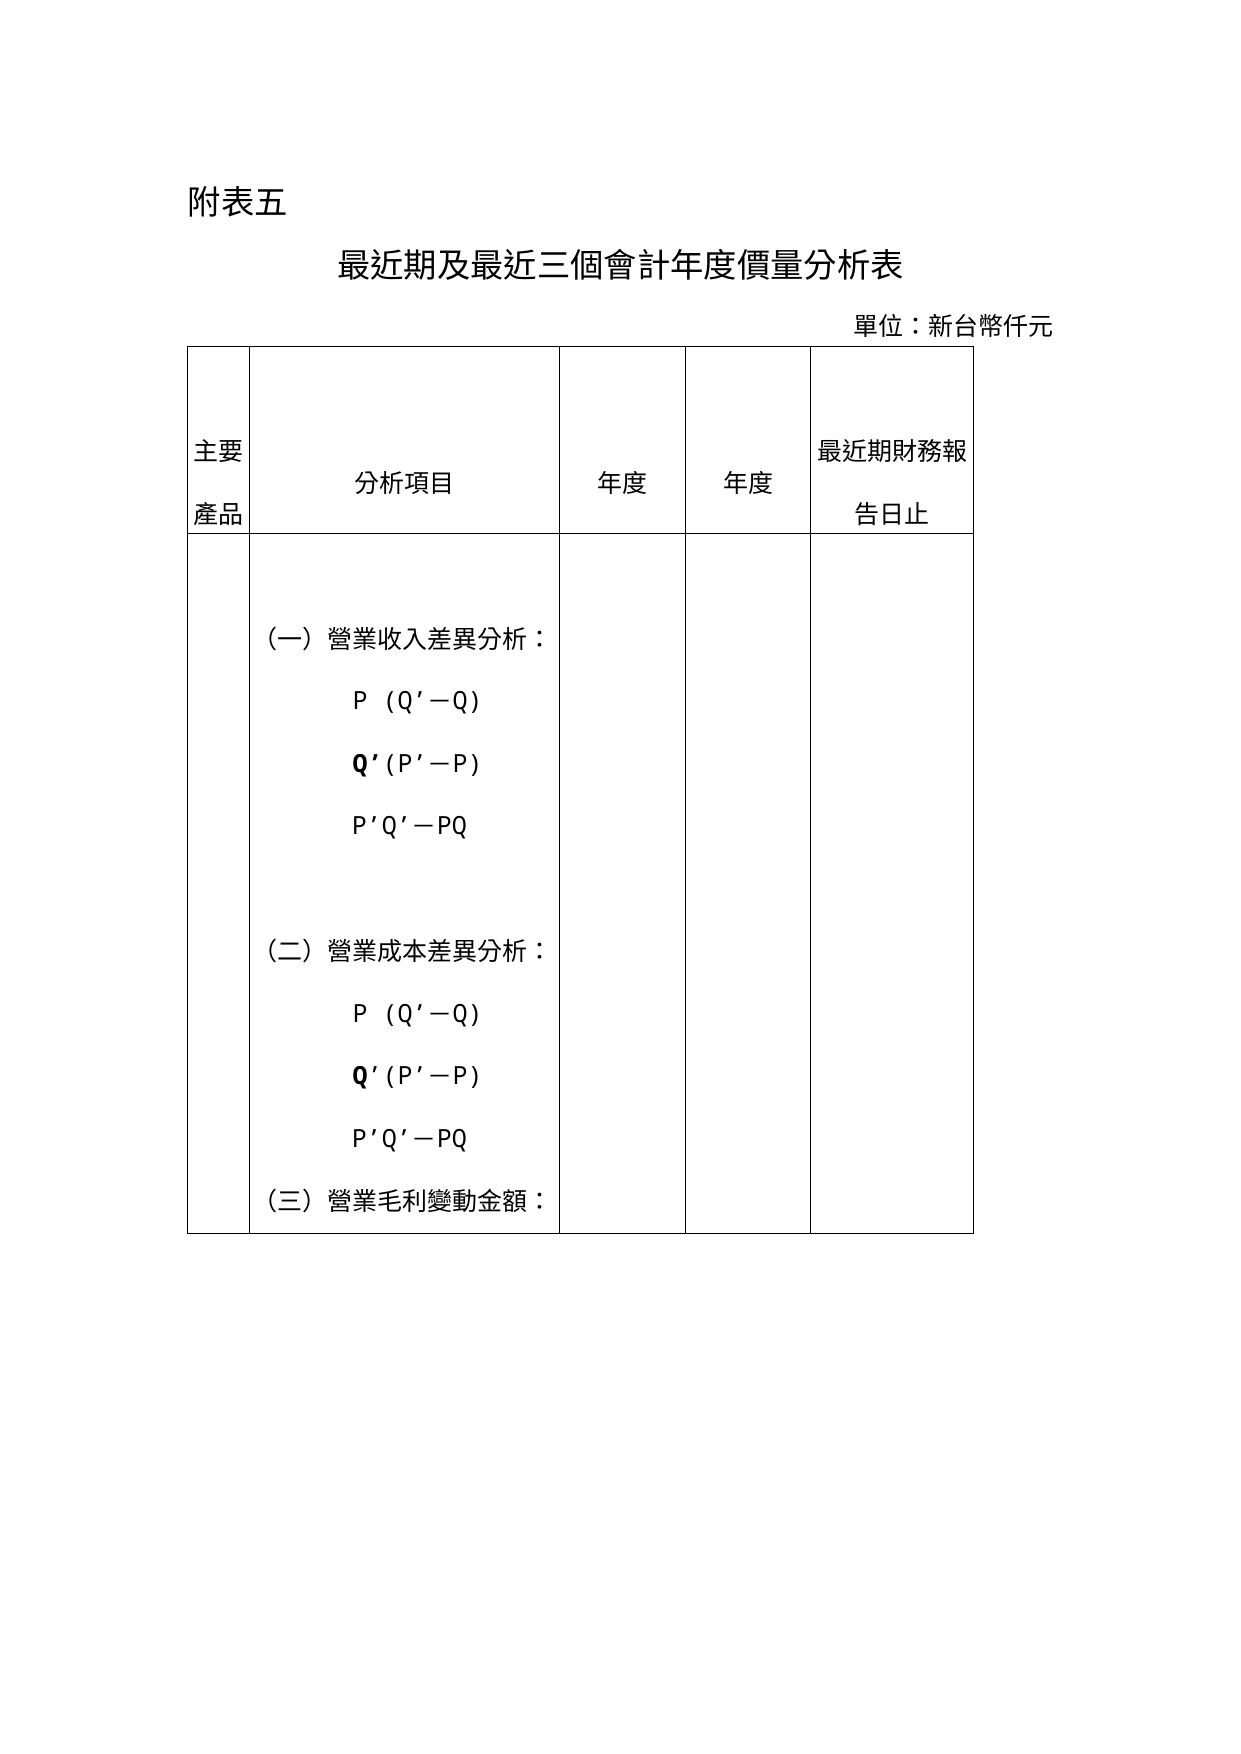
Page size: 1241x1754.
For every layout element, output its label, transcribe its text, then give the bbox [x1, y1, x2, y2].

table_cell [686, 534, 810, 1233]
table_header 年度 [686, 347, 810, 533]
table_header 最近期財務報告日止 [811, 347, 973, 533]
text 附表五 [187, 158, 1053, 221]
table_cell [560, 534, 685, 1233]
text 單位：新台幣仟元 [187, 283, 1053, 346]
table_header 分析項目 [250, 347, 559, 533]
table_header 主要產品 [188, 347, 249, 533]
table_header 年度 [560, 347, 685, 533]
table_cell [811, 534, 973, 1233]
table_cell （一）營業收入差異分析： P (Q’－Q) Q’(P’－P) P’Q’－PQ （二）營業成本差異分析： P (Q’－Q) Q’(P’－P) P’Q’－PQ （三）營業毛利變動金額： [250, 534, 559, 1233]
text 最近期及最近三個會計年度價量分析表 [187, 221, 1053, 283]
table_cell [188, 534, 249, 1233]
